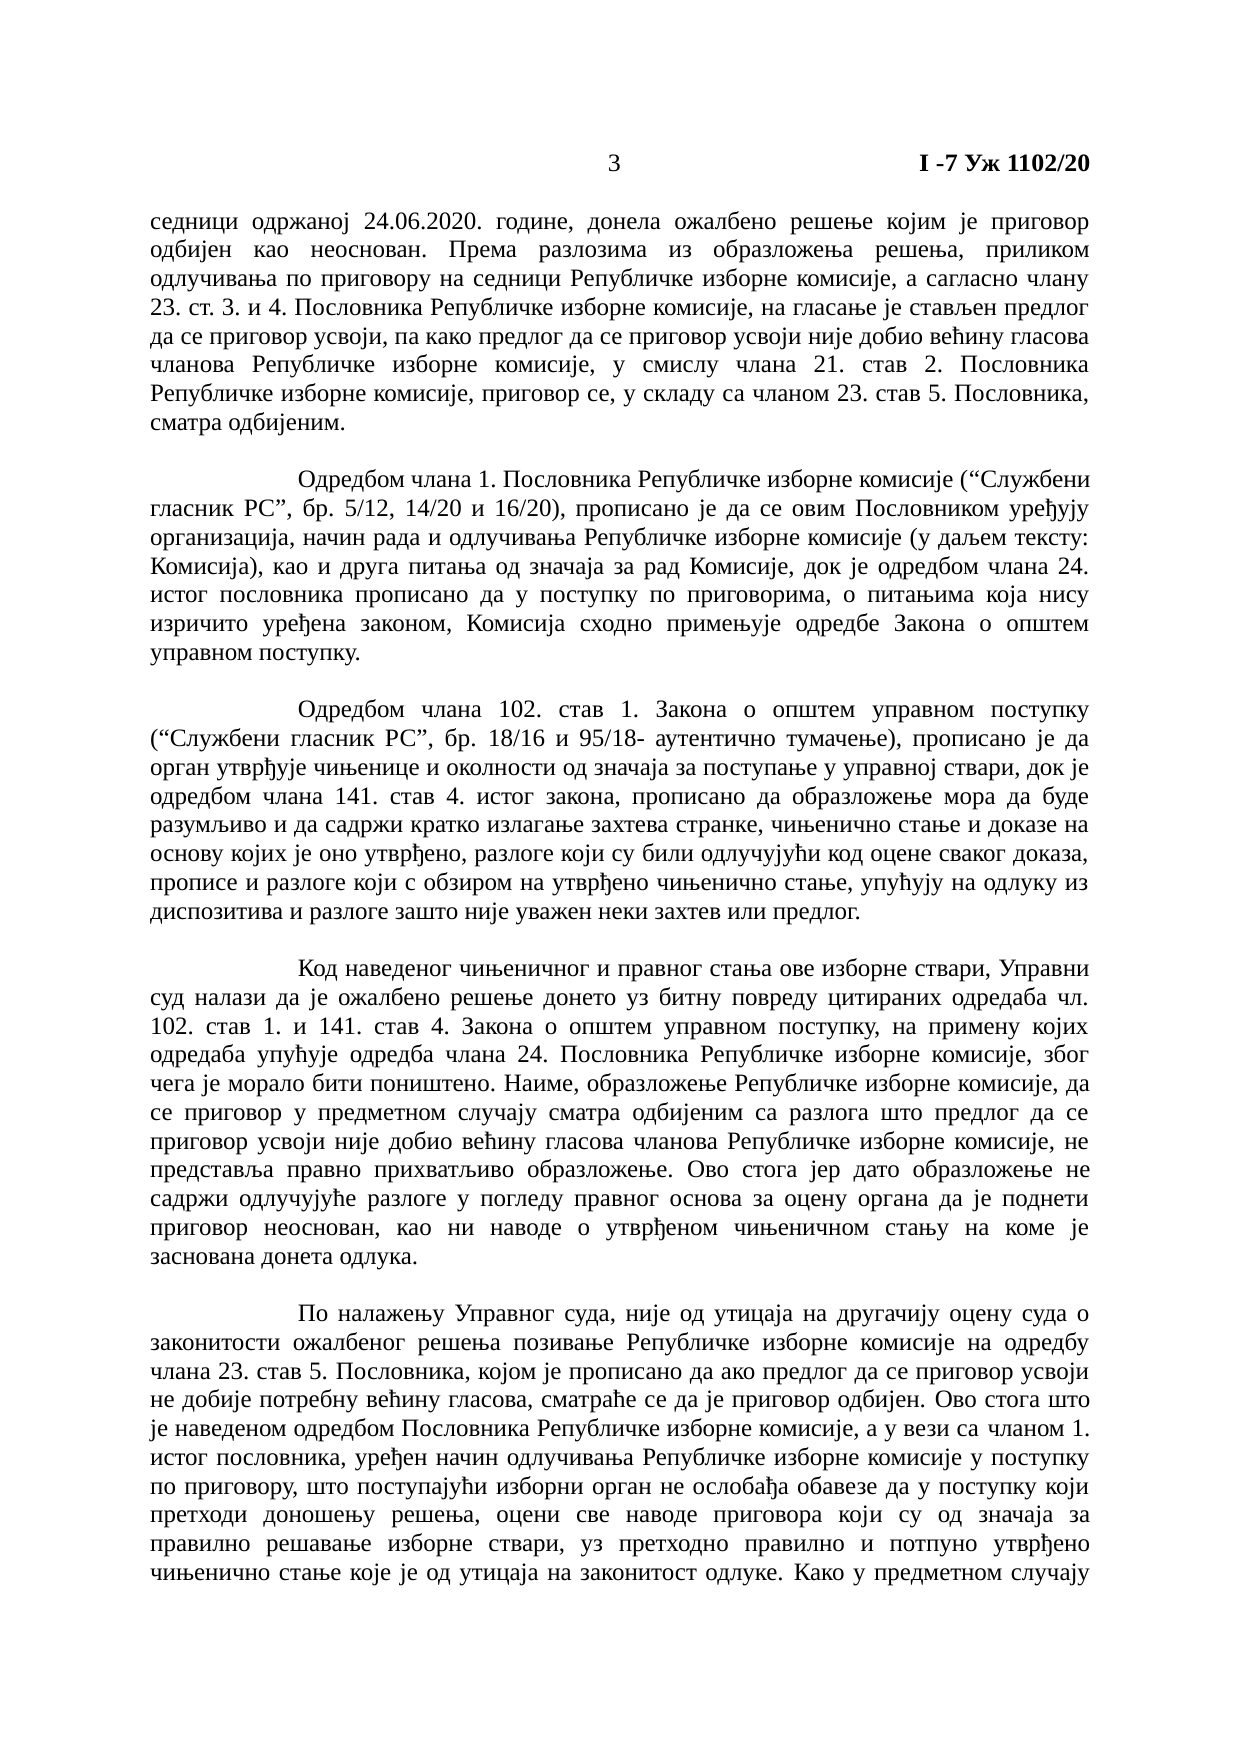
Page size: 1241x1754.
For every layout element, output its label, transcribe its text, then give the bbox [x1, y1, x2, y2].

text По налажењу Управног суда, није од утицаја на другачију оцену суда о законитости ожалбеног решења позивање Републичке изборне комисије на одредбу члана 23. став 5. Пословника, којом је прописано да ако предлог да се приговор усвоји не добије потребну већину гласова, сматраће се да је приговор одбијен. Ово стога што је наведеном одредбом Пословника Републичке изборне комисије, а у вези са чланом 1. истог пословника, уређен начин одлучивања Републичке изборне комисије у поступку по приговору, што поступајући изборни орган не ослобађа обавезе да у поступку који претходи доношењу решења, оцени све наводе приговора који су од значаја за правилно решавање изборне ствари, уз претходно правилно и потпуно утврђено чињенично стање које је од утицаја на законитост одлуке. Како у предметном случају [150, 1298, 1090, 1586]
text Код наведеног чињеничног и правног стања ове изборне ствари, Управни суд налази да је ожалбено решење донето уз битну повреду цитираних одредаба чл. 102. став 1. и 141. став 4. Закона о општем управном поступку, на примену којих одредаба упућује одредба члана 24. Пословника Републичке изборне комисије, због чега је морало бити поништено. Наиме, образложење Републичке изборне комисије, да се приговор у предметном случају сматра одбијеним са разлога што предлог да се приговор усвоји није добио већину гласова чланова Републичке изборне комисије, не представља правно прихватљиво образложење. Ово стога јер дато образложење не садржи одлучујуће разлоге у погледу правног основа за оцену органа да је поднети приговор неоснован, као ни наводе о утврђеном чињеничном стању на коме је заснована донета одлука. [150, 953, 1090, 1269]
text Одредбом члана 102. став 1. Закона о општем управном поступку (“Службени гласник РС”, бр. 18/16 и 95/18- аутентично тумачење), прописано је да орган утврђује чињенице и околности од значаја за поступање у управној ствари, док је одредбом члана 141. став 4. истог закона, прописано да образложење мора да буде разумљиво и да садржи кратко излагање захтева странке, чињенично стање и доказе на основу којих је оно утврђено, разлоге који су били одлучујући код оцене сваког доказа, прописе и разлоге који с обзиром на утврђено чињенично стање, упућују на одлуку из диспозитива и разлоге зашто није уважен неки захтев или предлог. [150, 694, 1090, 924]
text Одредбом члана 1. Пословника Републичке изборне комисије (“Службени гласник РС”, бр. 5/12, 14/20 и 16/20), прописано је да се овим Пословником уређују организација, начин рада и одлучивања Републичке изборне комисије (у даљем тексту: Комисија), као и друга питања од значаја за рад Комисије, док је одредбом члана 24. истог пословника прописано да у поступку по приговорима, о питањима која нису изричито уређена законом, Комисија сходно примењује одредбе Закона о општем управном поступку. [150, 464, 1090, 666]
text седници одржаној 24.06.2020. године, донела ожалбено решење којим је приговор одбијен као неоснован. Према разлозима из образложења решења, приликом одлучивања по приговору на седници Републичке изборне комисије, а сагласно члану 23. ст. 3. и 4. Пословника Републичке изборне комисије, на гласање је стављен предлог да се приговор усвоји, па како предлог да се приговор усвоји није добио већину гласова чланова Републичке изборне комисије, у смислу члана 21. став 2. Пословника Републичке изборне комисије, приговор се, у складу са чланом 23. став 5. Пословника, сматра одбијеним. [150, 206, 1090, 436]
